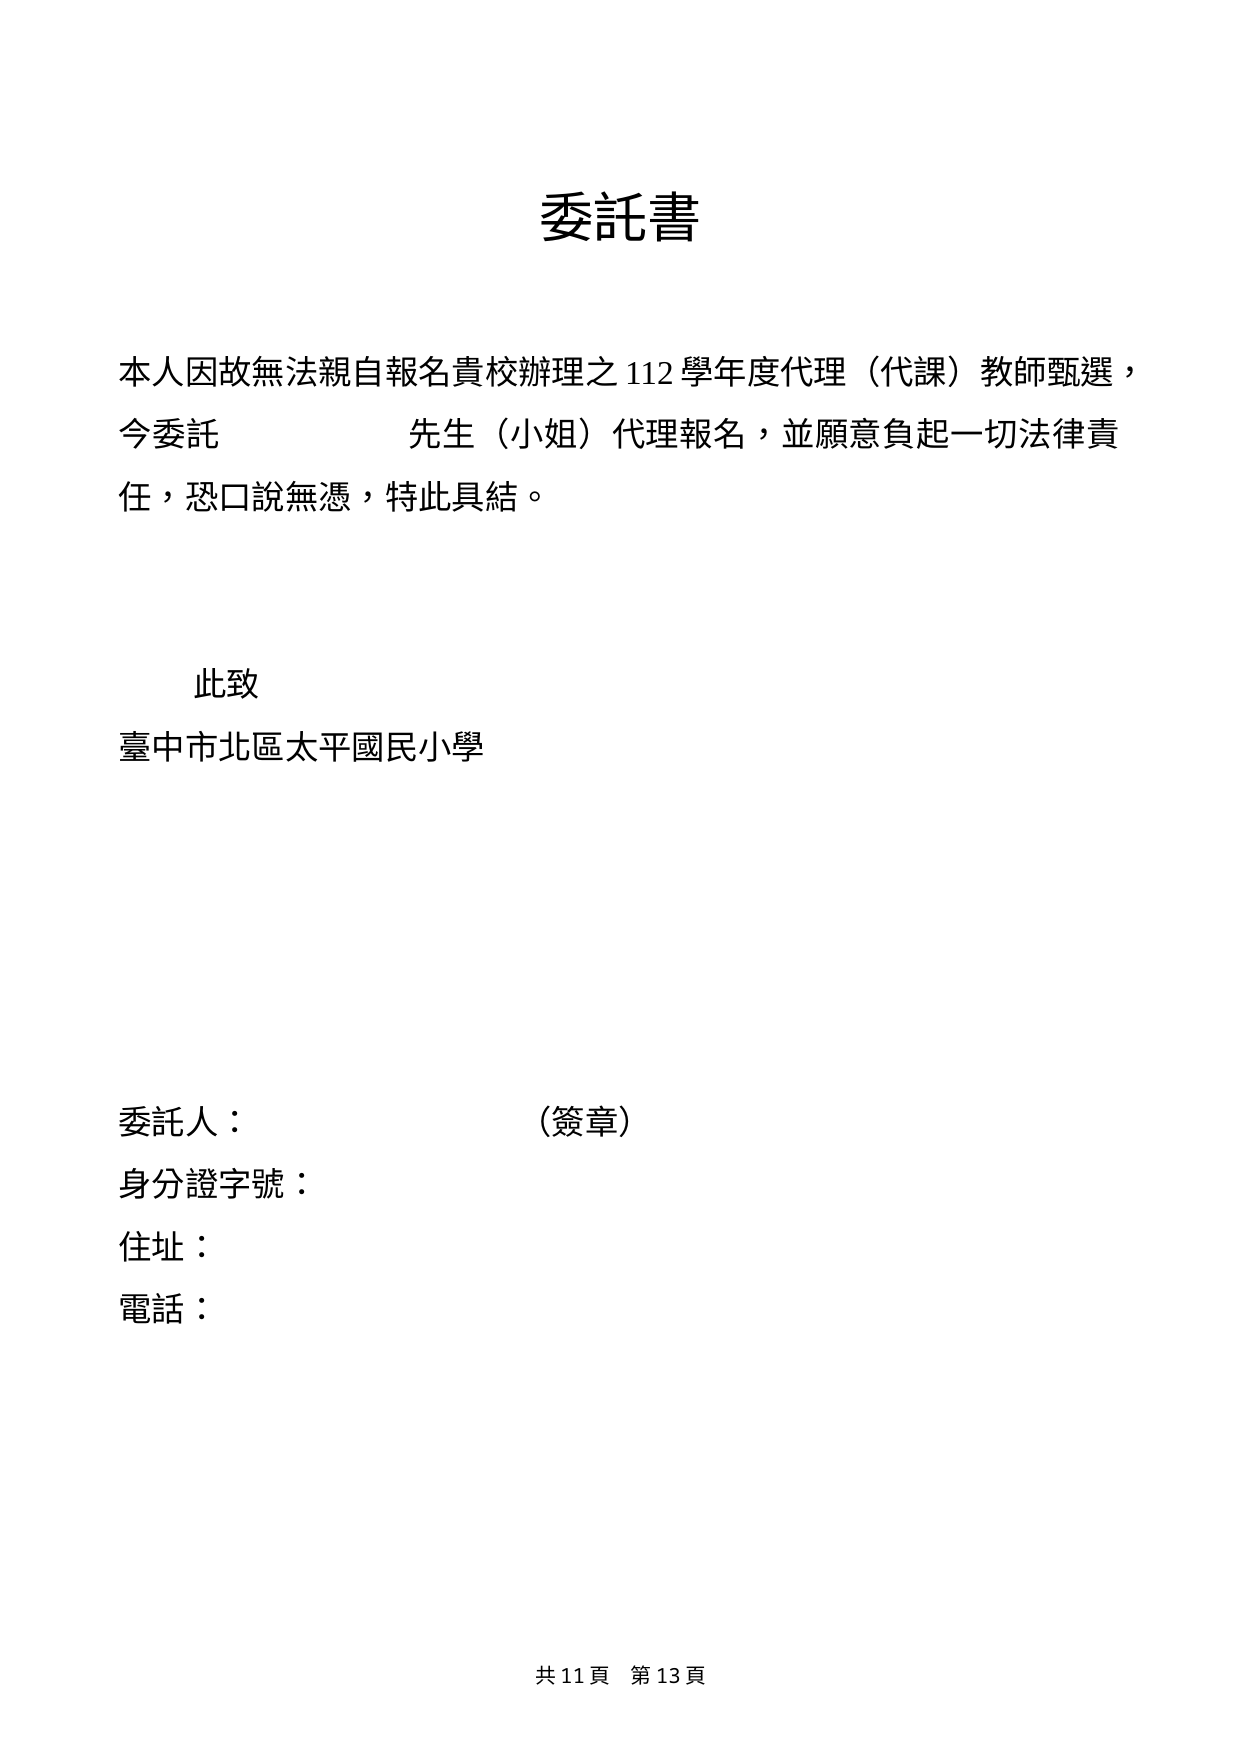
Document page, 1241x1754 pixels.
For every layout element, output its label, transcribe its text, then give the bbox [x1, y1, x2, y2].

text 身分證字號： [118, 1141, 1122, 1203]
text 委託人： （簽章） [118, 1078, 1122, 1141]
text 臺中市北區太平國民小學 [118, 703, 1122, 766]
text 本人因故無法親自報名貴校辦理之112學年度代理（代課）教師甄選， [118, 328, 1122, 391]
text 電話： [118, 1266, 1122, 1328]
text 住址： [118, 1203, 1122, 1266]
text 委託書 [118, 141, 1122, 266]
text 今委託 先生（小姐）代理報名，並願意負起一切法律責任，恐口說無憑，特此具結。 [118, 391, 1122, 516]
text 此致 [118, 641, 1122, 703]
